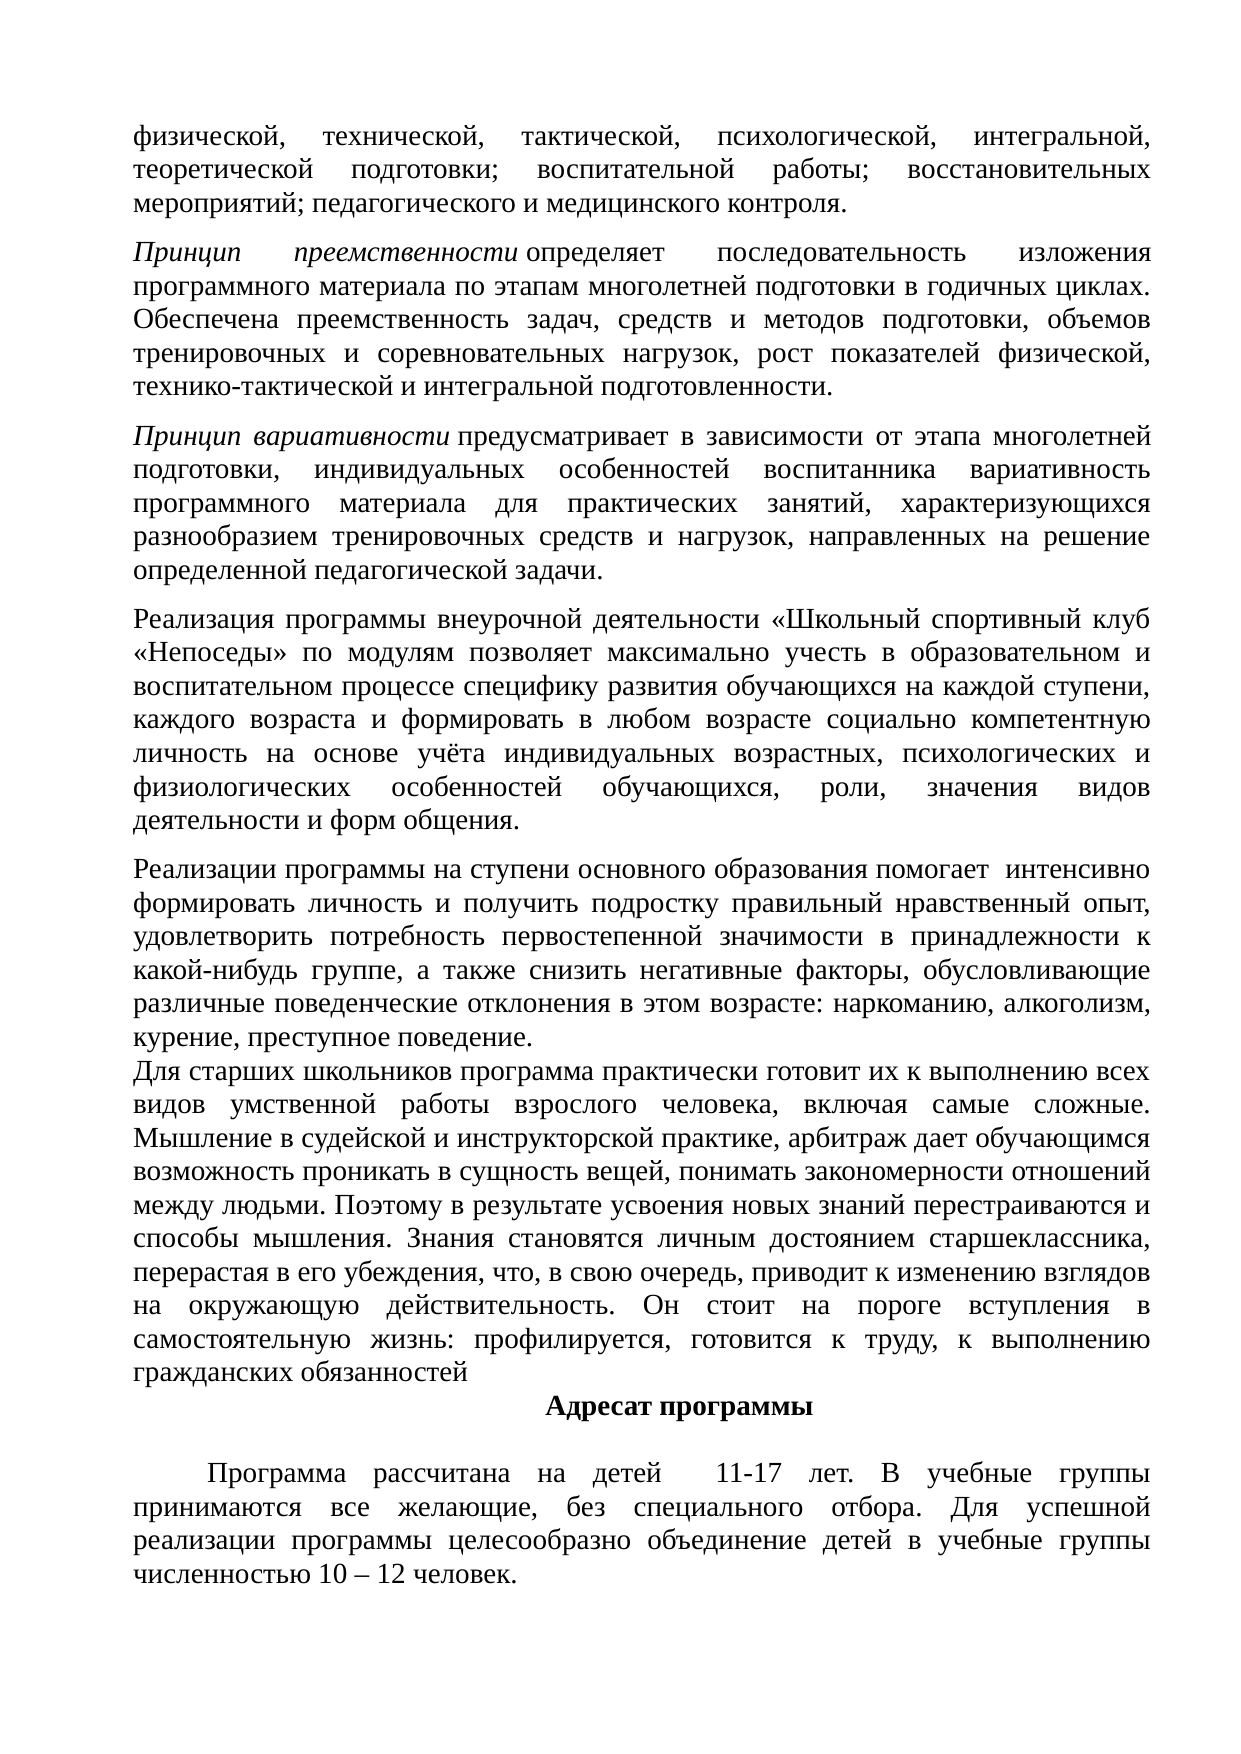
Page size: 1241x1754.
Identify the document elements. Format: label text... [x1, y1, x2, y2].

text Реализация программы внеурочной деятельности «Школьный спортивный клуб «Непоседы» по модулям позволяет максимально учесть в образовательном и воспитательном процессе специфику развития обучающихся на каждой ступени, каждого возраста и формировать в любом возрасте социально компетентную личность на основе учёта индивидуальных возрастных, психологических и физиологических особенностей обучающихся, роли, значения видов деятельности и форм общения. [133, 601, 1152, 836]
text Реализации программы на ступени основного образования помогает интенсивно формировать личность и получить подростку правильный нравственный опыт, удовлетворить потребность первостепенной значимости в принадлежности к какой-нибудь группе, а также снизить негативные факторы, обусловливающие различные поведенческие отклонения в этом возрасте: наркоманию, алкоголизм, курение, преступное поведение. [133, 851, 1152, 1053]
text Для старших школьников программа практически готовит их к выполнению всех видов умственной работы взрослого человека, включая самые сложные. Мышление в судейской и инструкторской практике, арбитраж дает обучающимся возможность проникать в сущность вещей, понимать закономерности отношений между людьми. Поэтому в результате усвоения новых знаний перестраиваются и способы мышления. Знания становятся личным достоянием старшеклассника, перерастая в его убеждения, что, в свою очередь, приводит к изменению взглядов на окружающую действительность. Он стоит на пороге вступления в самостоятельную жизнь: профилируется, готовится к труду, к выполнению гражданских обязанностей [133, 1053, 1152, 1388]
text физической, технической, тактической, психологической, интегральной, теоретической подготовки; воспитательной работы; восстановительных мероприятий; педагогического и медицинского контроля. [133, 118, 1152, 219]
text Программа рассчитана на детей 11-17 лет. В учебные группы принимаются все желающие, без специального отбора. Для успешной реализации программы целесообразно объединение детей в учебные группы численностью 10 – 12 человек. [133, 1455, 1152, 1589]
text Принцип вариативности предусматривает в зависимости от этапа многолетней подготовки, индивидуальных особенностей воспитанника вариативность программного материала для практических занятий, характеризующихся разнообразием тренировочных средств и нагрузок, направленных на решение определенной педагогической задачи. [133, 418, 1152, 585]
text Адресат программы [133, 1388, 1152, 1422]
text Принцип преемственности определяет последовательность изложения программного материала по этапам многолетней подготовки в годичных циклах. Обеспечена преемственность задач, средств и методов подготовки, объемов тренировочных и соревновательных нагрузок, рост показателей физической, технико-тактической и интегральной подготовленности. [133, 234, 1152, 402]
